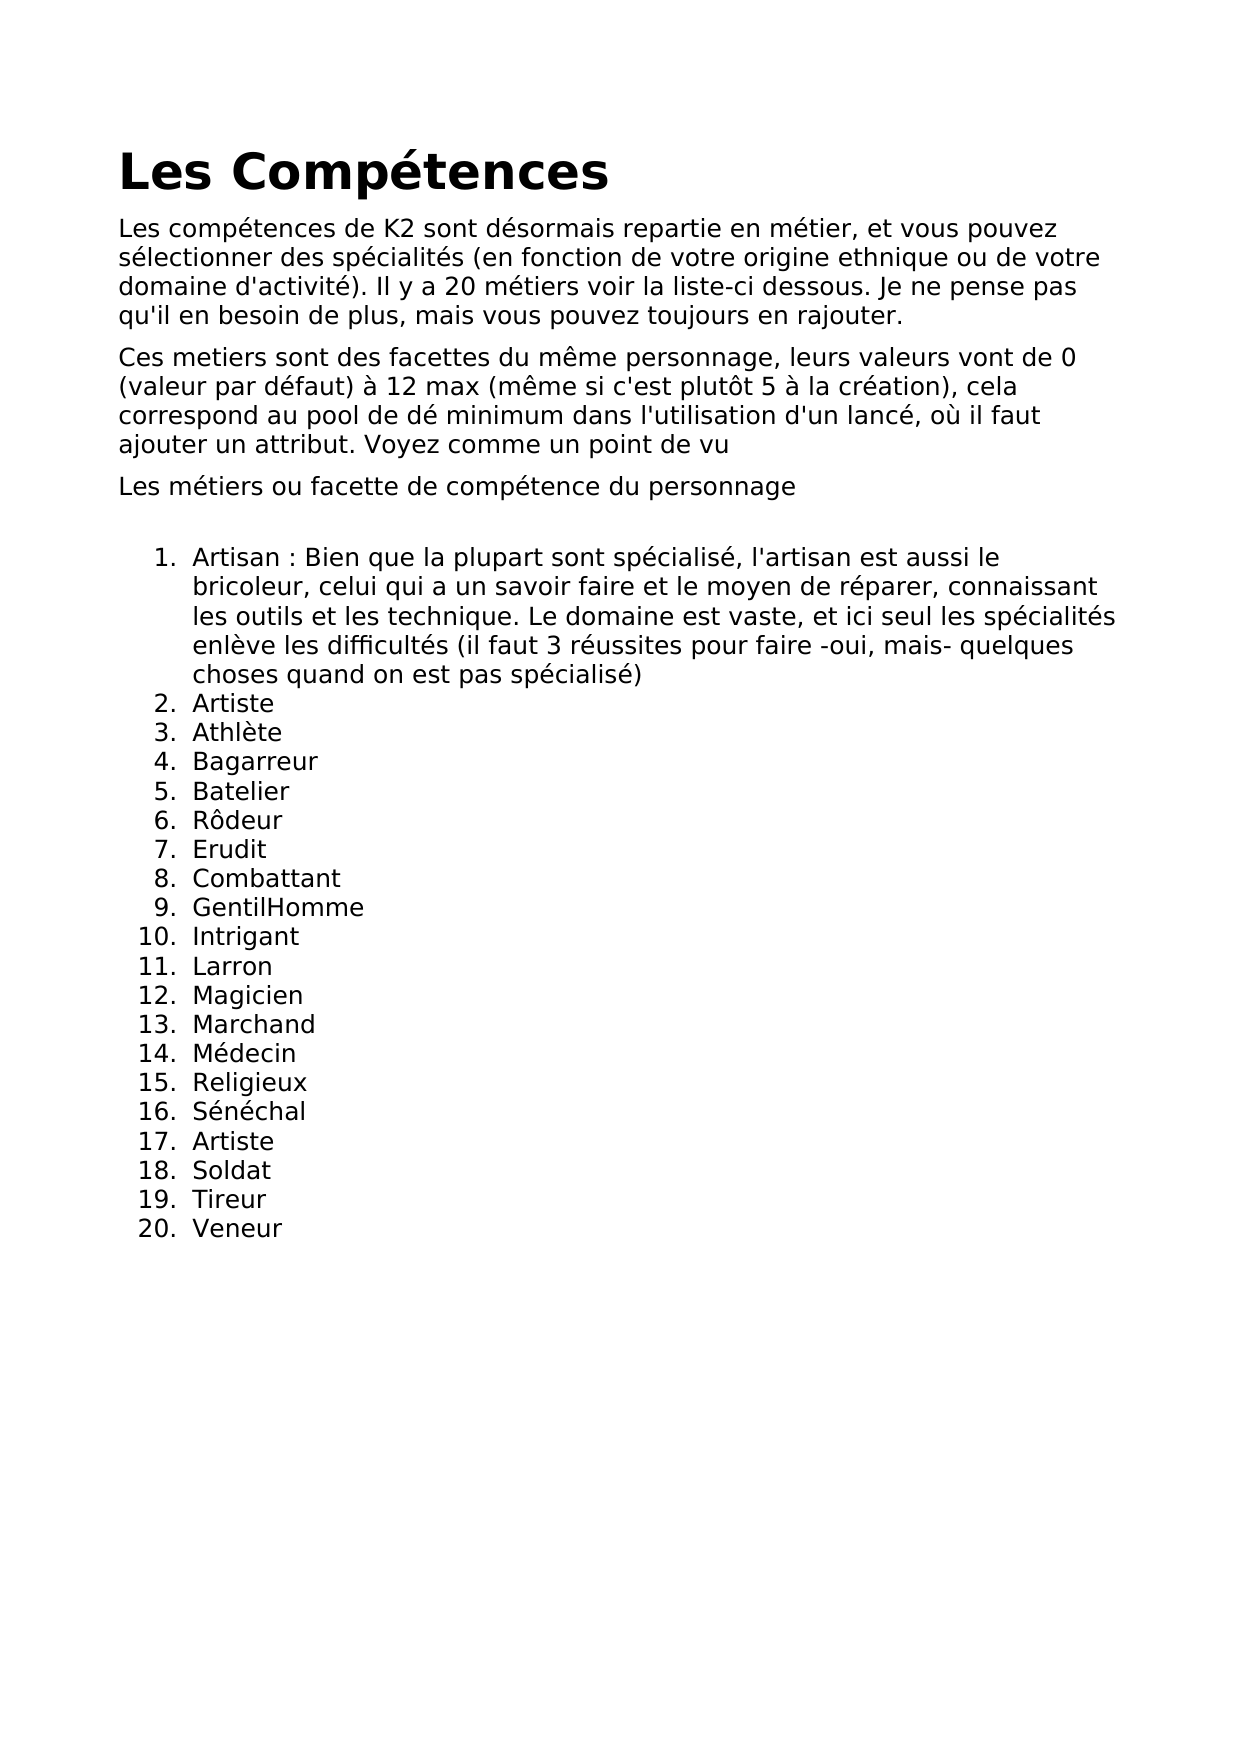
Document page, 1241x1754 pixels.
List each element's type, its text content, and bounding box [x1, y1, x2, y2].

list Magicien [177, 981, 1122, 1010]
list Bagarreur [177, 747, 1122, 777]
list Veneur [177, 1214, 1122, 1243]
list Soldat [177, 1156, 1122, 1185]
list Médecin [177, 1039, 1122, 1068]
list Religieux [177, 1068, 1122, 1097]
list Combattant [177, 864, 1122, 893]
list Erudit [177, 835, 1122, 864]
text Les compétences de K2 sont désormais repartie en métier, et vous pouvez sélectionner des spécialités (en fonction de votre origine ethnique ou de votre domaine d'activité). Il y a 20 métiers voir la liste-ci dessous. Je ne pense pas qu'il en besoin de plus, mais vous pouvez toujours en rajouter. [118, 214, 1122, 331]
list Artiste [177, 1127, 1122, 1156]
list Artisan : Bien que la plupart sont spécialisé, l'artisan est aussi le bricoleur, celui qui a un savoir faire et le moyen de réparer, connaissant les outils et les technique. Le domaine est vaste, et ici seul les spécialités enlève les difficultés (il faut 3 réussites pour faire -oui, mais- quelques choses quand on est pas spécialisé) [177, 543, 1122, 689]
list Marchand [177, 1010, 1122, 1039]
list Tireur [177, 1185, 1122, 1214]
list Athlète [177, 718, 1122, 747]
list Batelier [177, 777, 1122, 806]
subtitle Les Compétences [118, 143, 1122, 201]
list Larron [177, 952, 1122, 981]
list Artiste [177, 689, 1122, 718]
list GentilHomme [177, 893, 1122, 922]
list Sénéchal [177, 1097, 1122, 1127]
text Les métiers ou facette de compétence du personnage [118, 472, 1122, 501]
list Rôdeur [177, 806, 1122, 835]
list Intrigant [177, 922, 1122, 952]
text Ces metiers sont des facettes du même personnage, leurs valeurs vont de 0 (valeur par défaut) à 12 max (même si c'est plutôt 5 à la création), cela correspond au pool de dé minimum dans l'utilisation d'un lancé, où il faut ajouter un attribut. Voyez comme un point de vu [118, 343, 1122, 460]
